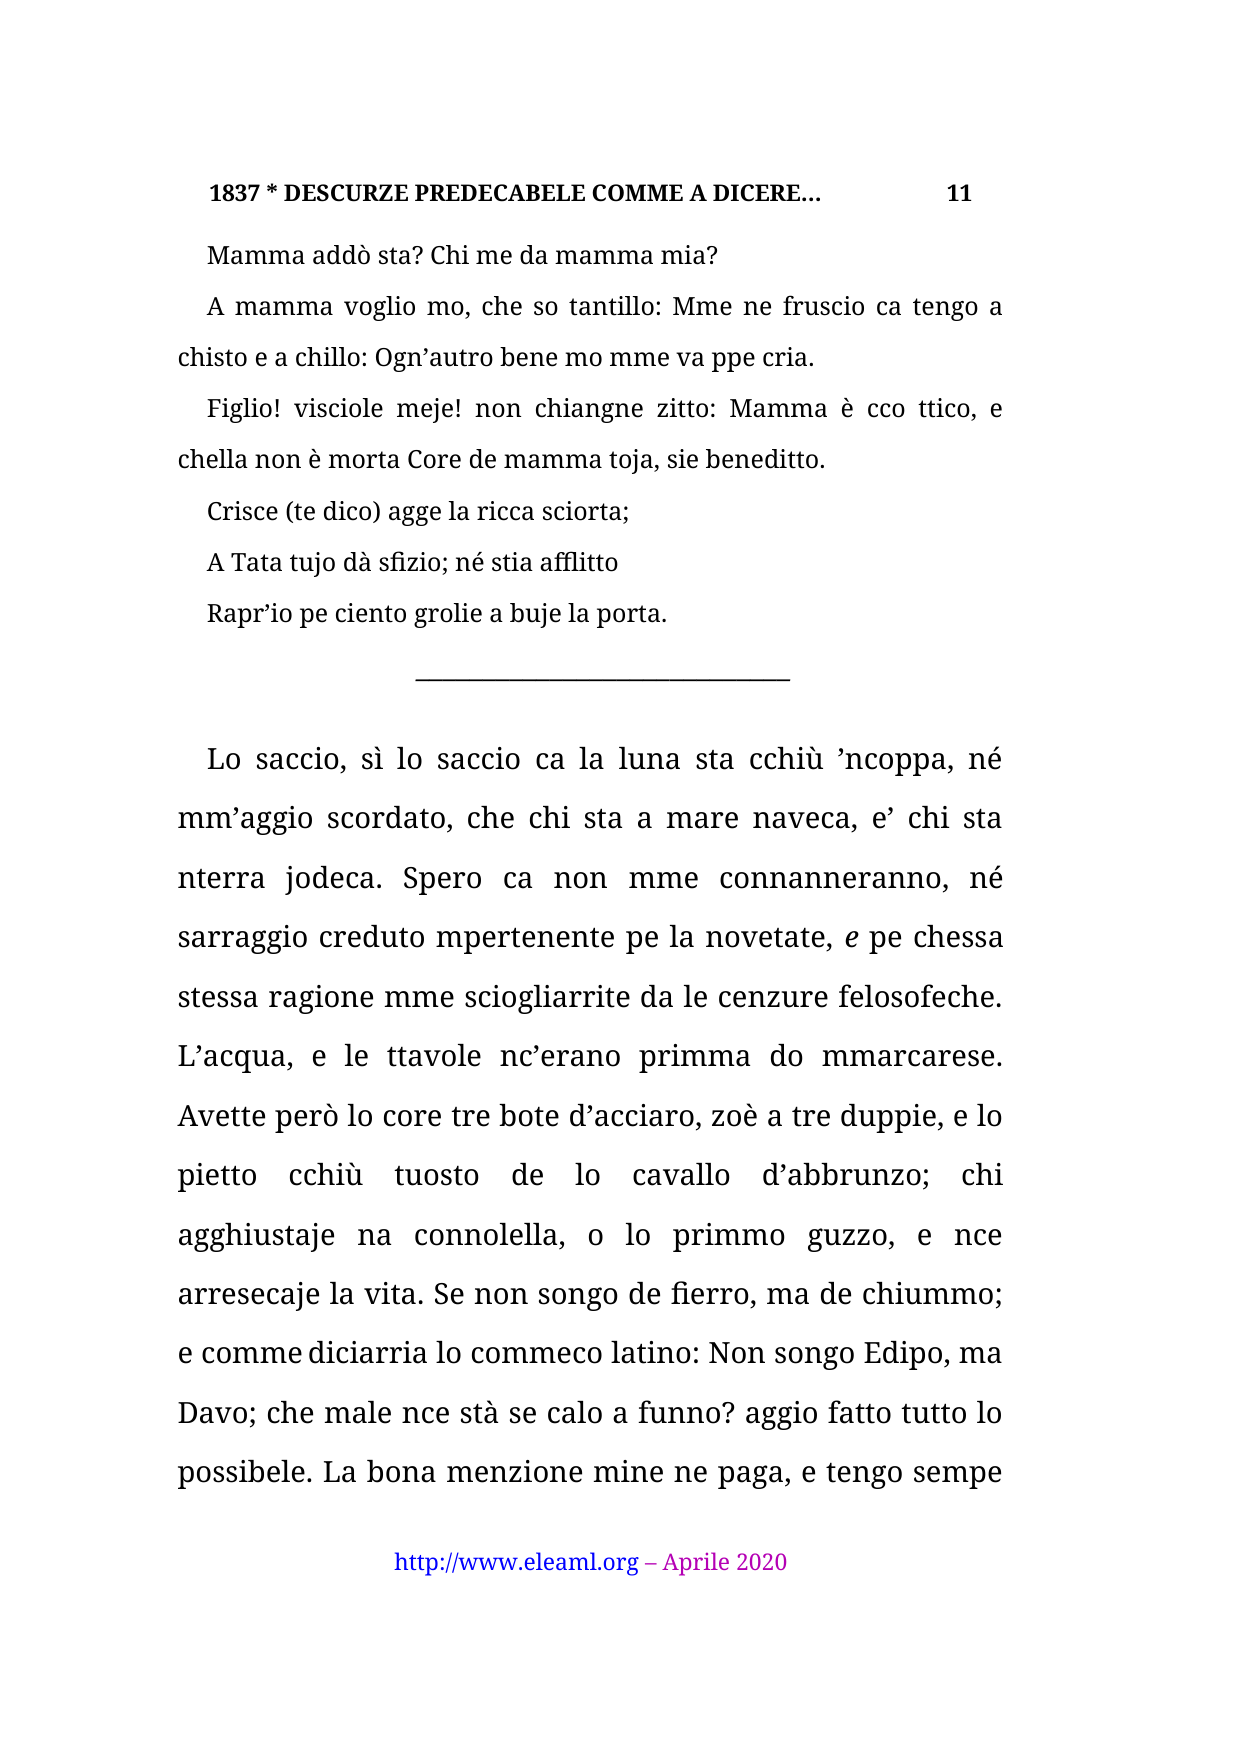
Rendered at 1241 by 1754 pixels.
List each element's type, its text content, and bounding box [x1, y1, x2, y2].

text Rapr’io pe ciento grolie a buje la porta. [177, 595, 1004, 629]
text A mamma voglio mo, che so tantillo: Mme ne fruscio ca tengo a chisto e a chillo: Ogn’autro bene mo mme va ppe cria. [177, 289, 1004, 374]
text Figlio! visciole meje! non chiangne zitto: Mamma è cco ttico, e chella non è morta Core de mamma toja, sie beneditto. [177, 391, 1004, 476]
text Crisce (te dico) agge la ricca sciorta; [177, 493, 1004, 527]
text Mamma addò sta? Chi me da mamma mia? [177, 238, 1004, 272]
text ____________________________ [177, 646, 1004, 686]
text Lo saccio, sì lo saccio ca la luna sta cchiù ’ncoppa, né mm’aggio scordato, che chi sta a mare naveca, e’ chi sta nterra jodeca. Spero ca non mme connanneranno, né sarraggio creduto mpertenente pe la novetate, e pe chessa stessa ragione mme sciogliarrite da le cenzure felosofeche. L’acqua, e le ttavole nc’erano primma do mmarcarese. Avette però lo core tre bote d’acciaro, zoè a tre duppie, e lo pietto cchiù tuosto de lo cavallo d’abbrunzo; chi agghiustaje na connolella, o lo primmo guzzo, e nce arresecaje la vita. Se non songo de fierro, ma de chiummo; e comme diciarria lo commeco latino: Non songo Edipo, ma Davo; che male nce stà se calo a funno? aggio fatto tutto lo possibele. La bona menzione mine ne paga, e tengo sempe [177, 738, 1004, 1491]
text A Tata tujo dà sfizio; né stia afflitto [177, 544, 1004, 578]
